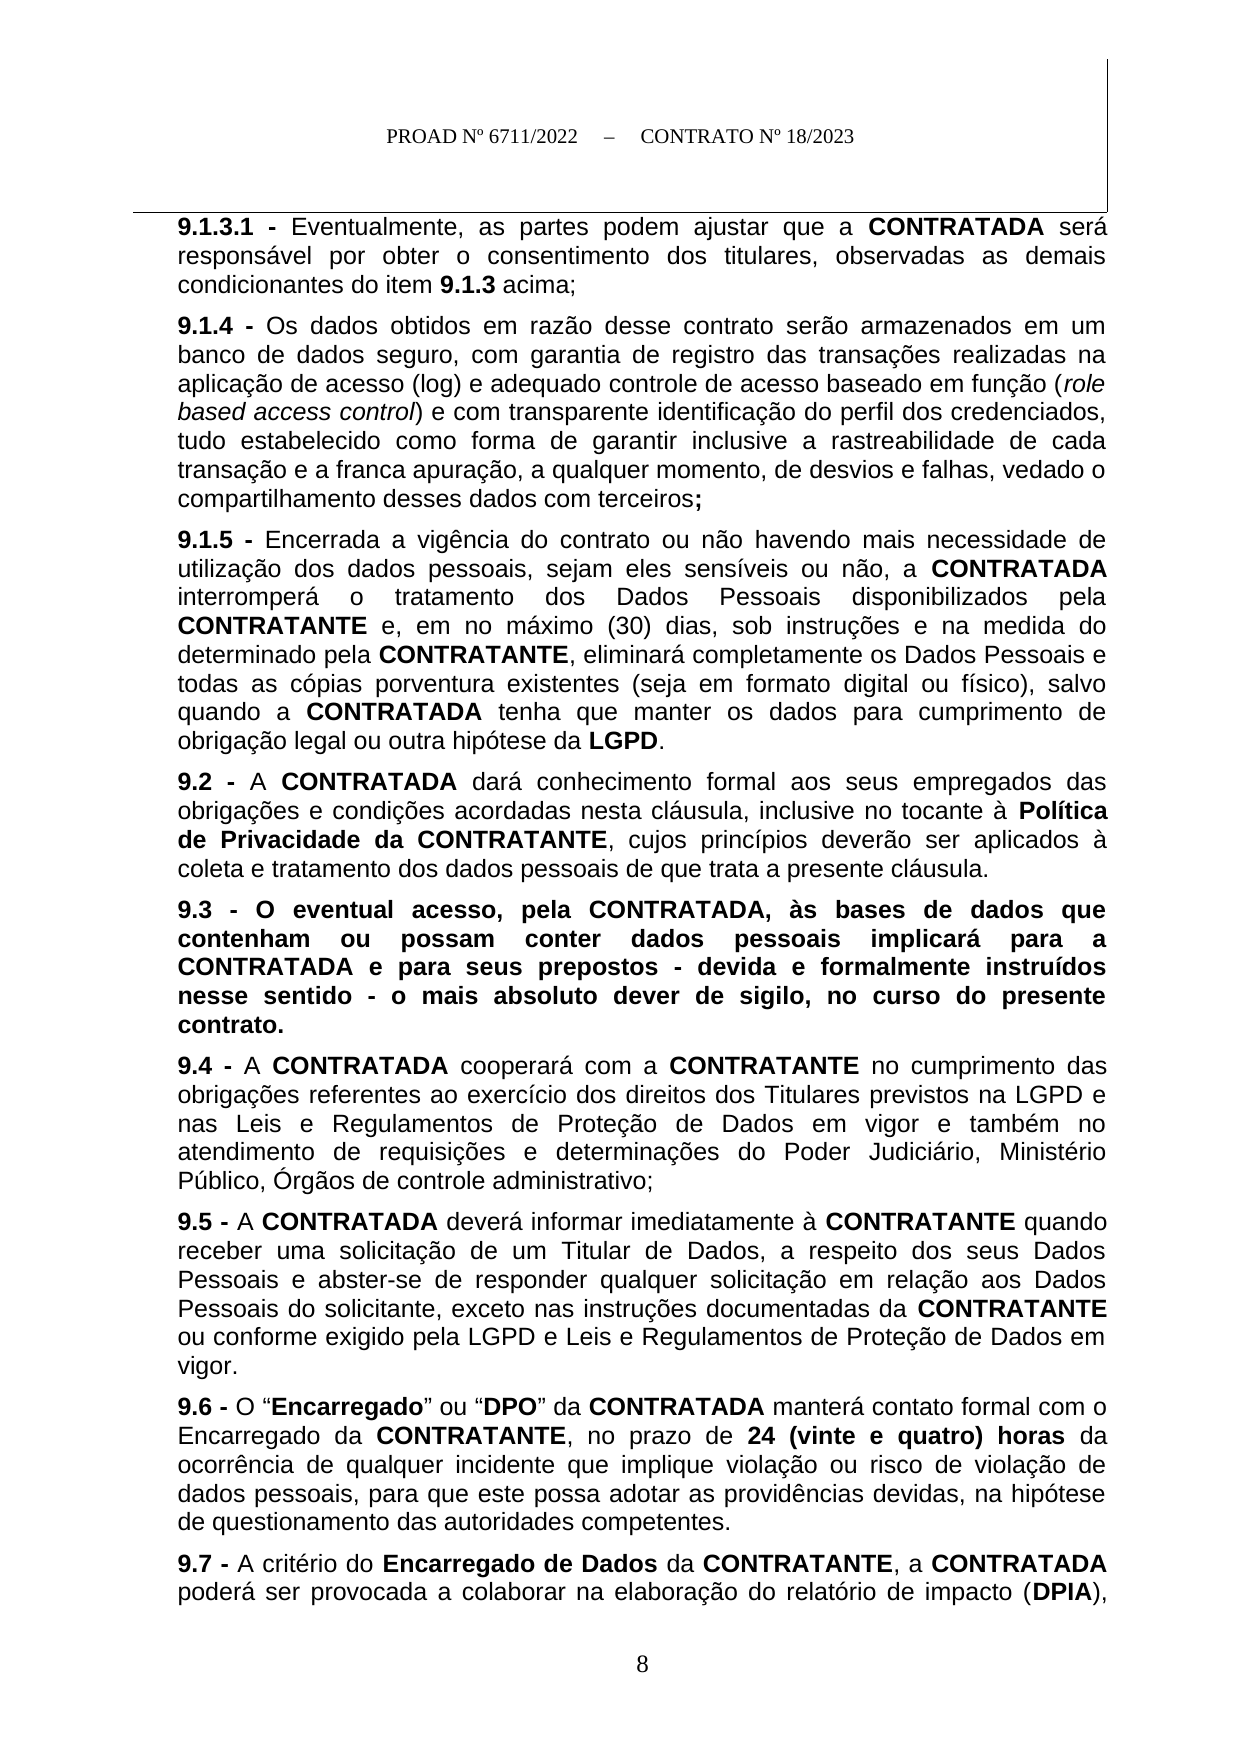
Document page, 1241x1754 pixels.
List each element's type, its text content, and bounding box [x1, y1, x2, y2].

text 9.7 - A critério do Encarregado de Dados da CONTRATANTE, a CONTRATADA poderá ser provocada a colaborar na elaboração do relatório de impacto (DPIA), [177, 1548, 1107, 1606]
text 9.5 - A CONTRATADA deverá informar imediatamente à CONTRATANTE quando receber uma solicitação de um Titular de Dados, a respeito dos seus Dados Pessoais e abster-se de responder qualquer solicitação em relação aos Dados Pessoais do solicitante, exceto nas instruções documentadas da CONTRATANTE ou conforme exigido pela LGPD e Leis e Regulamentos de Proteção de Dados em vigor. [177, 1207, 1107, 1380]
text 9.3 - O eventual acesso, pela CONTRATADA, às bases de dados que contenham ou possam conter dados pessoais implicará para a CONTRATADA e para seus prepostos - devida e formalmente instruídos nesse sentido - o mais absoluto dever de sigilo, no curso do presente contrato. [177, 895, 1107, 1038]
text 9.6 - O “Encarregado” ou “DPO” da CONTRATADA manterá contato formal com o Encarregado da CONTRATANTE, no prazo de 24 (vinte e quatro) horas da ocorrência de qualquer incidente que implique violação ou risco de violação de dados pessoais, para que este possa adotar as providências devidas, na hipótese de questionamento das autoridades competentes. [177, 1392, 1107, 1536]
text 9.1.5 - Encerrada a vigência do contrato ou não havendo mais necessidade de utilização dos dados pessoais, sejam eles sensíveis ou não, a CONTRATADA interromperá o tratamento dos Dados Pessoais disponibilizados pela CONTRATANTE e, em no máximo (30) dias, sob instruções e na medida do determinado pela CONTRATANTE, eliminará completamente os Dados Pessoais e todas as cópias porventura existentes (seja em formato digital ou físico), salvo quando a CONTRATADA tenha que manter os dados para cumprimento de obrigação legal ou outra hipótese da LGPD. [177, 525, 1107, 755]
text 9.1.3.1 - Eventualmente, as partes podem ajustar que a CONTRATADA será responsável por obter o consentimento dos titulares, observadas as demais condicionantes do item 9.1.3 acima; [177, 212, 1107, 298]
text 9.2 - A CONTRATADA dará conhecimento formal aos seus empregados das obrigações e condições acordadas nesta cláusula, inclusive no tocante à Política de Privacidade da CONTRATANTE, cujos princípios deverão ser aplicados à coleta e tratamento dos dados pessoais de que trata a presente cláusula. [177, 767, 1107, 882]
text 9.4 - A CONTRATADA cooperará com a CONTRATANTE no cumprimento das obrigações referentes ao exercício dos direitos dos Titulares previstos na LGPD e nas Leis e Regulamentos de Proteção de Dados em vigor e também no atendimento de requisições e determinações do Poder Judiciário, Ministério Público, Órgãos de controle administrativo; [177, 1051, 1107, 1195]
text 9.1.4 - Os dados obtidos em razão desse contrato serão armazenados em um banco de dados seguro, com garantia de registro das transações realizadas na aplicação de acesso (log) e adequado controle de acesso baseado em função (role based access control) e com transparente identificação do perfil dos credenciados, tudo estabelecido como forma de garantir inclusive a rastreabilidade de cada transação e a franca apuração, a qualquer momento, de desvios e falhas, vedado o compartilhamento desses dados com terceiros; [177, 311, 1107, 512]
